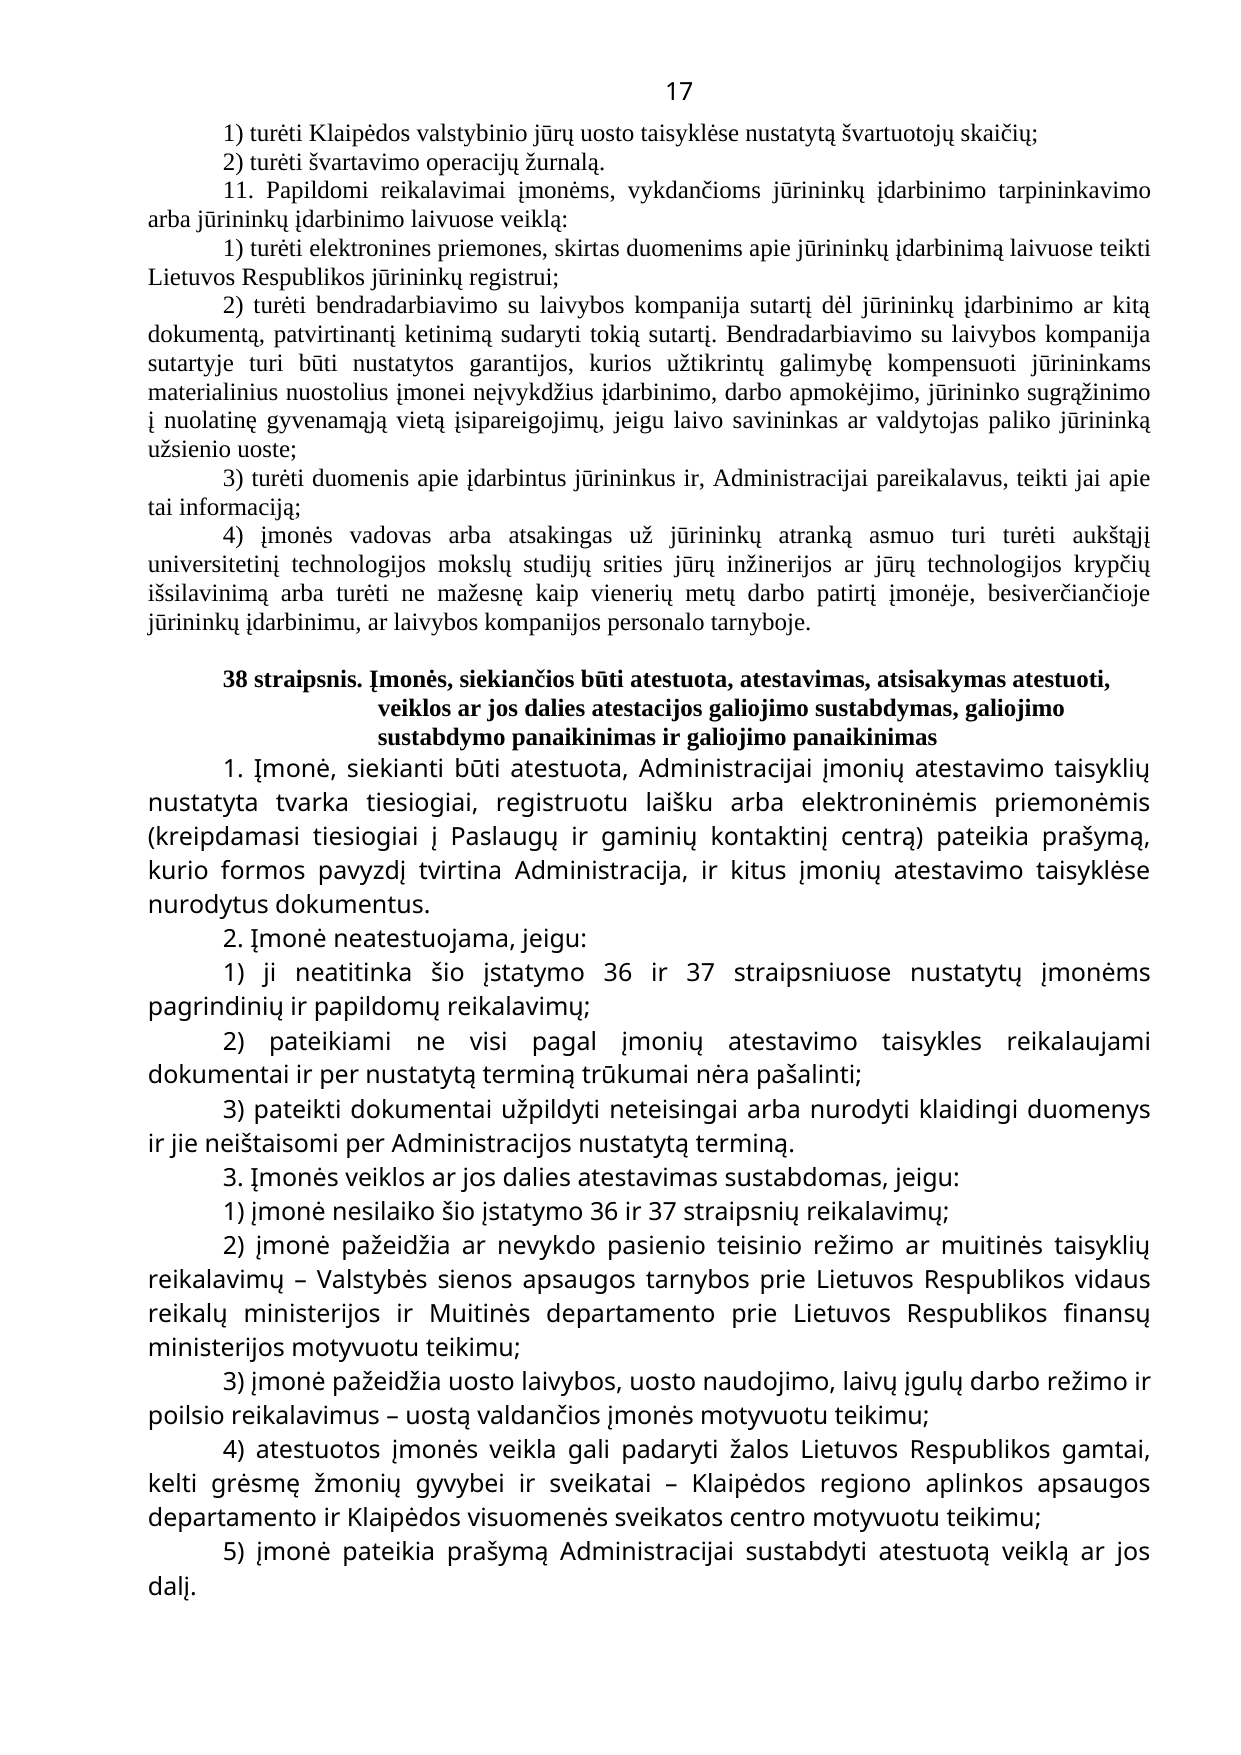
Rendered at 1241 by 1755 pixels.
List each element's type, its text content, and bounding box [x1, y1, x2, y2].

text 2) pateikiami ne visi pagal įmonių atestavimo taisykles reikalaujami dokumentai ir per nustatytą terminą trūkumai nėra pašalinti; [148, 1023, 1152, 1091]
text 5) įmonė pateikia prašymą Administracijai sustabdyti atestuotą veiklą ar jos dalį. [148, 1534, 1152, 1602]
text 4) atestuotos įmonės veikla gali padaryti žalos Lietuvos Respublikos gamtai, kelti grėsmę žmonių gyvybei ir sveikatai – Klaipėdos regiono aplinkos apsaugos departamento ir Klaipėdos visuomenės sveikatos centro motyvuotu teikimu; [148, 1432, 1152, 1534]
text 1) turėti elektronines priemones, skirtas duomenims apie jūrininkų įdarbinimą laivuose teikti Lietuvos Respublikos jūrininkų registrui; [148, 233, 1152, 291]
text 4) įmonės vadovas arba atsakingas už jūrininkų atranką asmuo turi turėti aukštąjį universitetinį technologijos mokslų studijų srities jūrų inžinerijos ar jūrų technologijos krypčių išsilavinimą arba turėti ne mažesnę kaip vienerių metų darbo patirtį įmonėje, besiverčiančioje jūrininkų įdarbinimu, ar laivybos kompanijos personalo tarnyboje. [148, 521, 1152, 636]
text 3) įmonė pažeidžia uosto laivybos, uosto naudojimo, laivų įgulų darbo režimo ir poilsio reikalavimus – uostą valdančios įmonės motyvuotu teikimu; [148, 1364, 1152, 1432]
text 11. Papildomi reikalavimai įmonėms, vykdančioms jūrininkų įdarbinimo tarpininkavimo arba jūrininkų įdarbinimo laivuose veiklą: [148, 176, 1152, 233]
text 2) turėti švartavimo operacijų žurnalą. [148, 147, 1152, 176]
text 3. Įmonės veiklos ar jos dalies atestavimas sustabdomas, jeigu: [148, 1159, 1152, 1193]
text sustabdymo panaikinimas ir galiojimo panaikinimas [148, 722, 1152, 751]
text 2) įmonė pažeidžia ar nevykdo pasienio teisinio režimo ar muitinės taisyklių reikalavimų – Valstybės sienos apsaugos tarnybos prie Lietuvos Respublikos vidaus reikalų ministerijos ir Muitinės departamento prie Lietuvos Respublikos finansų ministerijos motyvuotu teikimu; [148, 1227, 1152, 1364]
text 1) įmonė nesilaiko šio įstatymo 36 ir 37 straipsnių reikalavimų; [148, 1193, 1152, 1227]
text 3) pateikti dokumentai užpildyti neteisingai arba nurodyti klaidingi duomenys ir jie neištaisomi per Administracijos nustatytą terminą. [148, 1091, 1152, 1159]
text 1) ji neatitinka šio įstatymo 36 ir 37 straipsniuose nustatytų įmonėms pagrindinių ir papildomų reikalavimų; [148, 955, 1152, 1023]
text 38 straipsnis. Įmonės, siekiančios būti atestuota, atestavimas, atsisakymas atestuoti, [148, 664, 1152, 693]
text 2. Įmonė neatestuojama, jeigu: [148, 921, 1152, 955]
text veiklos ar jos dalies atestacijos galiojimo sustabdymas, galiojimo [148, 693, 1152, 722]
text 1. Įmonė, siekianti būti atestuota, Administracijai įmonių atestavimo taisyklių nustatyta tvarka tiesiogiai, registruotu laišku arba elektroninėmis priemonėmis (kreipdamasi tiesiogiai į Paslaugų ir gaminių kontaktinį centrą) pateikia prašymą, kurio formos pavyzdį tvirtina Administracija, ir kitus įmonių atestavimo taisyklėse nurodytus dokumentus. [148, 751, 1152, 921]
text 1) turėti Klaipėdos valstybinio jūrų uosto taisyklėse nustatytą švartuotojų skaičių; [148, 118, 1152, 147]
text 2) turėti bendradarbiavimo su laivybos kompanija sutartį dėl jūrininkų įdarbinimo ar kitą dokumentą, patvirtinantį ketinimą sudaryti tokią sutartį. Bendradarbiavimo su laivybos kompanija sutartyje turi būti nustatytos garantijos, kurios užtikrintų galimybę kompensuoti jūrininkams materialinius nuostolius įmonei neįvykdžius įdarbinimo, darbo apmokėjimo, jūrininko sugrąžinimo į nuolatinę gyvenamąją vietą įsipareigojimų, jeigu laivo savininkas ar valdytojas paliko jūrininką užsienio uoste; [148, 291, 1152, 463]
text 3) turėti duomenis apie įdarbintus jūrininkus ir, Administracijai pareikalavus, teikti jai apie tai informaciją; [148, 463, 1152, 521]
